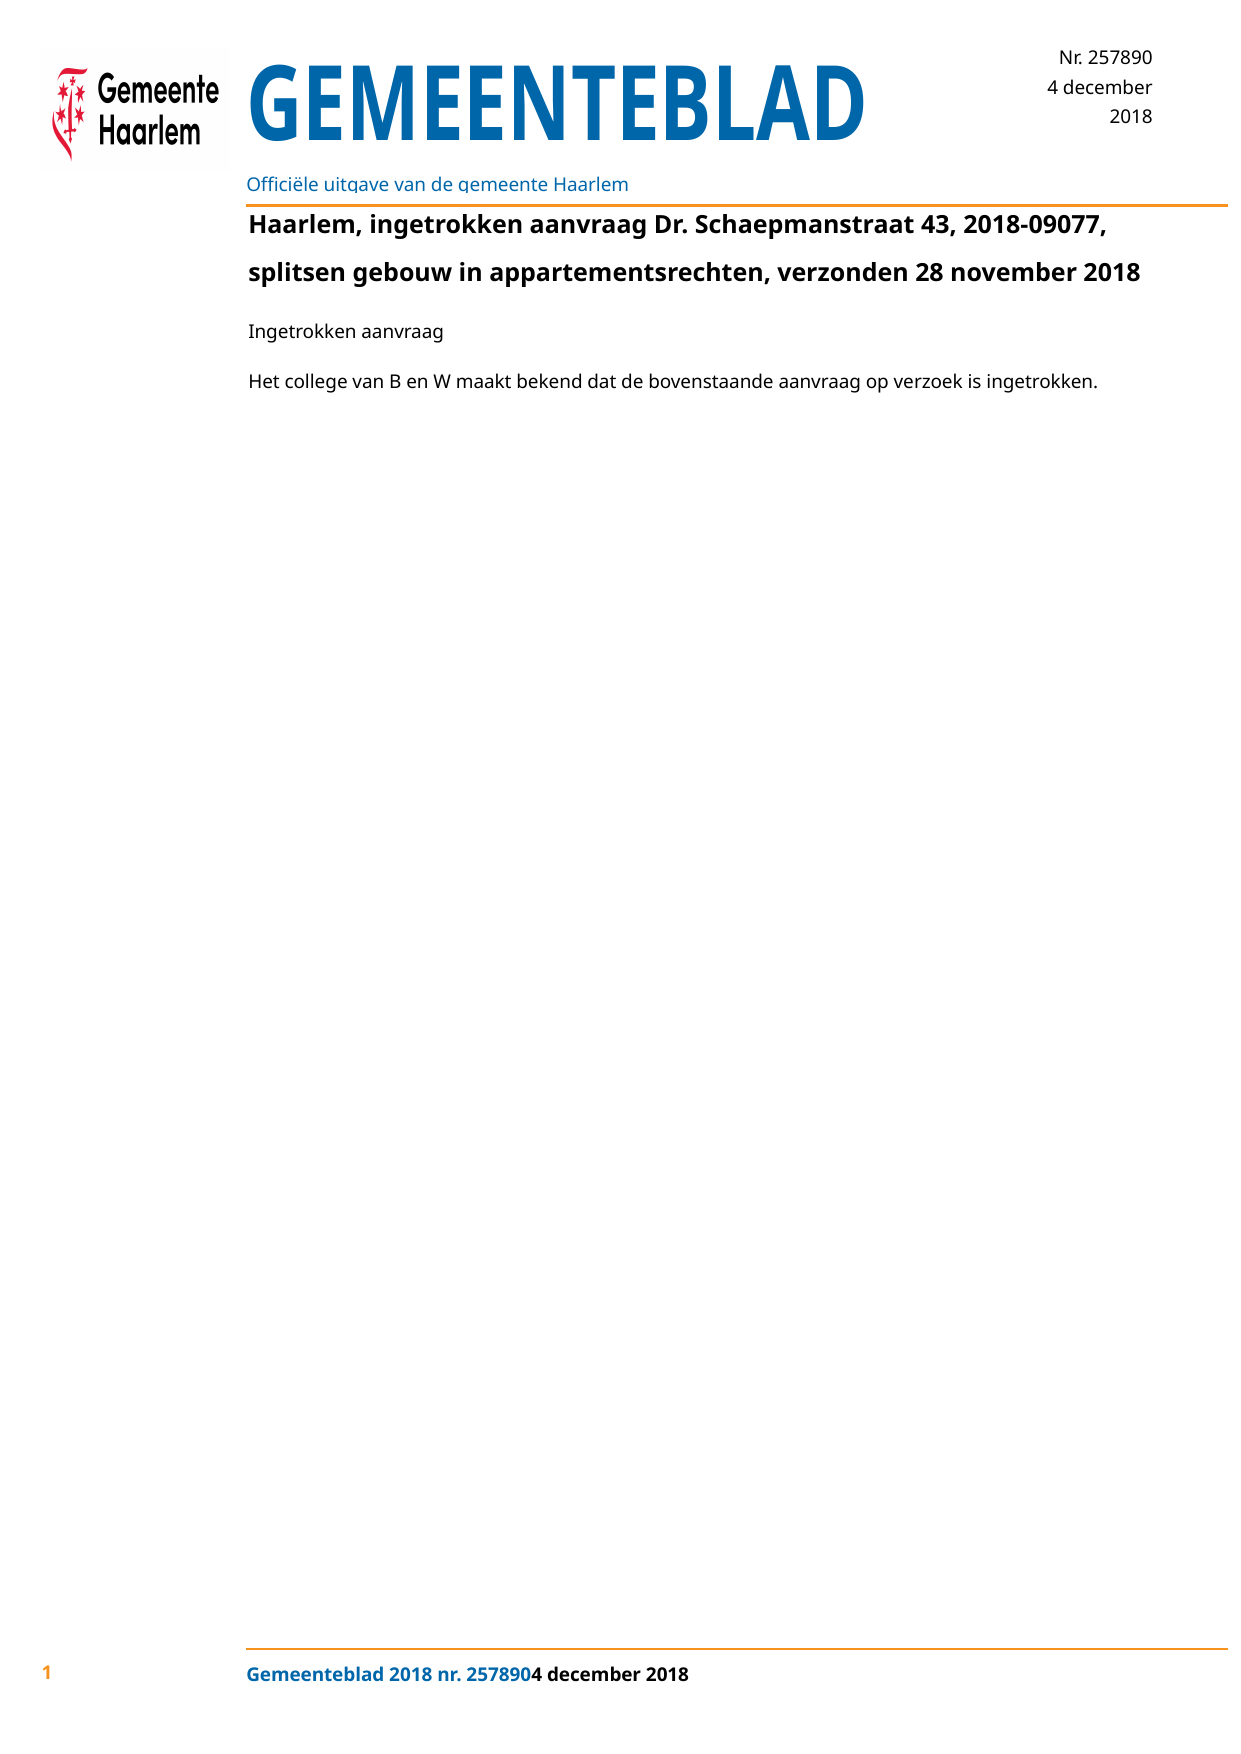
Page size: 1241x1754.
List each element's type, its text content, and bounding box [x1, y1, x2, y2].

picture [41, 47, 231, 172]
text Ingetrokken aanvraag [248, 318, 1152, 344]
text Haarlem, ingetrokken aanvraag Dr. Schaepmanstraat 43, 2018-09077, splitsen gebouw in appartementsrechten, verzonden 28 november 2018 [248, 207, 1152, 288]
text Het college van B en W maakt bekend dat de bovenstaande aanvraag op verzoek is ingetrokken. [248, 368, 1152, 394]
